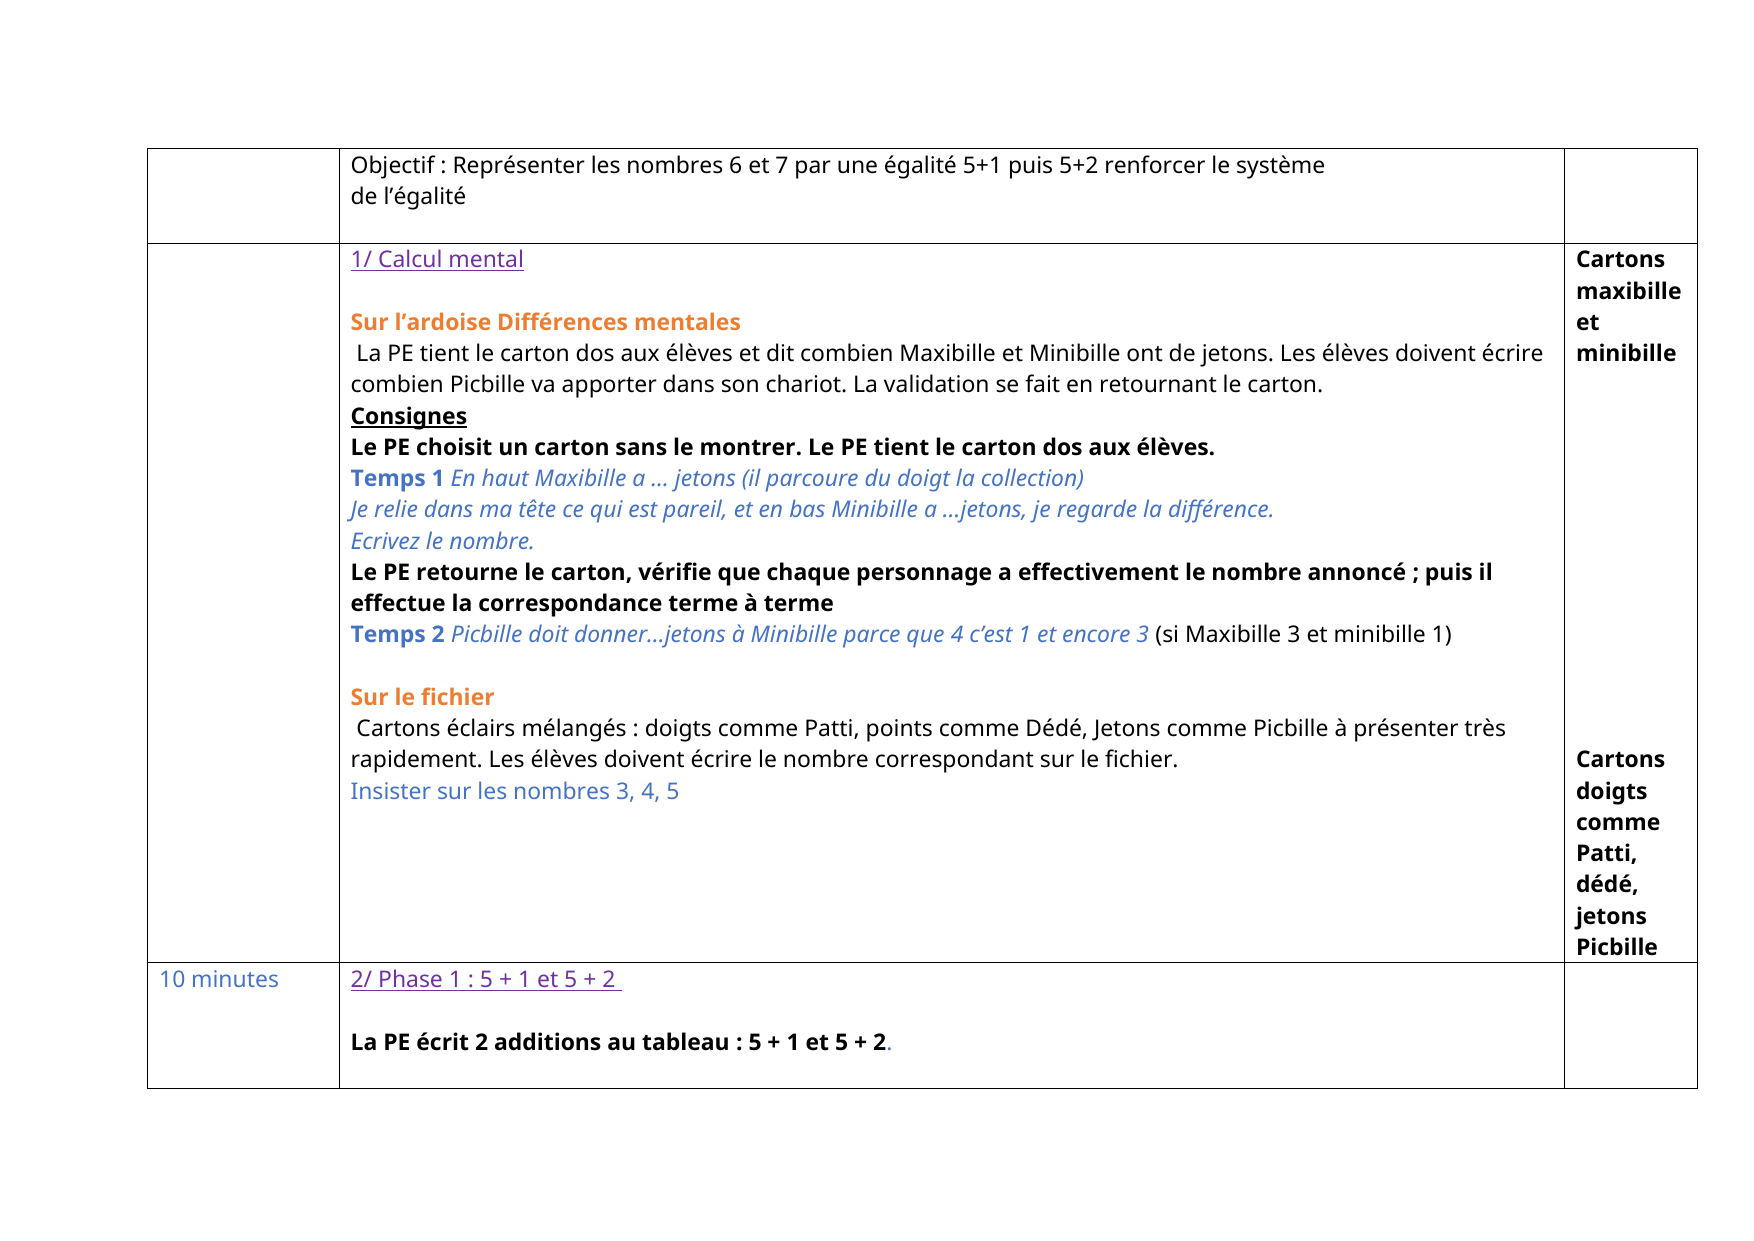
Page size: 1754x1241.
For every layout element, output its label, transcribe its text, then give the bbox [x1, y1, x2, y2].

table_cell [148, 244, 339, 962]
table_cell 1/ Calcul mental Sur l’ardoise Différences mentales La PE tient le carton dos aux élèves et dit combien Maxibille et Minibille ont de jetons. Les élèves doivent écrire combien Picbille va apporter dans son chariot. La validation se fait en retournant le carton. Consignes Le PE choisit un carton sans le montrer. Le PE tient le carton dos aux élèves. Temps 1 En haut Maxibille a … jetons (il parcoure du doigt la collection) Je relie dans ma tête ce qui est pareil, et en bas Minibille a …jetons, je regarde la différence. Ecrivez le nombre. Le PE retourne le carton, vérifie que chaque personnage a effectivement le nombre annoncé ; puis il effectue la correspondance terme à terme Temps 2 Picbille doit donner…jetons à Minibille parce que 4 c’est 1 et encore 3 (si Maxibille 3 et minibille 1) Sur le fichier Cartons éclairs mélangés : doigts comme Patti, points comme Dédé, Jetons comme Picbille à présenter très rapidement. Les élèves doivent écrire le nombre correspondant sur le fichier. Insister sur les nombres 3, 4, 5 [340, 244, 1564, 962]
table_cell [1565, 149, 1697, 242]
table_cell Objectif : Représenter les nombres 6 et 7 par une égalité 5+1 puis 5+2 renforcer le système de l’égalité [340, 149, 1564, 242]
table_cell [1565, 963, 1697, 1088]
table_cell 2/ Phase 1 : 5 + 1 et 5 + 2 La PE écrit 2 additions au tableau : 5 + 1 et 5 + 2. [340, 963, 1564, 1088]
table_cell [148, 149, 339, 242]
table_cell Cartons maxibille et minibille Cartons doigts comme Patti, dédé, jetons Picbille [1565, 244, 1697, 962]
table_cell 10 minutes [148, 963, 339, 1088]
